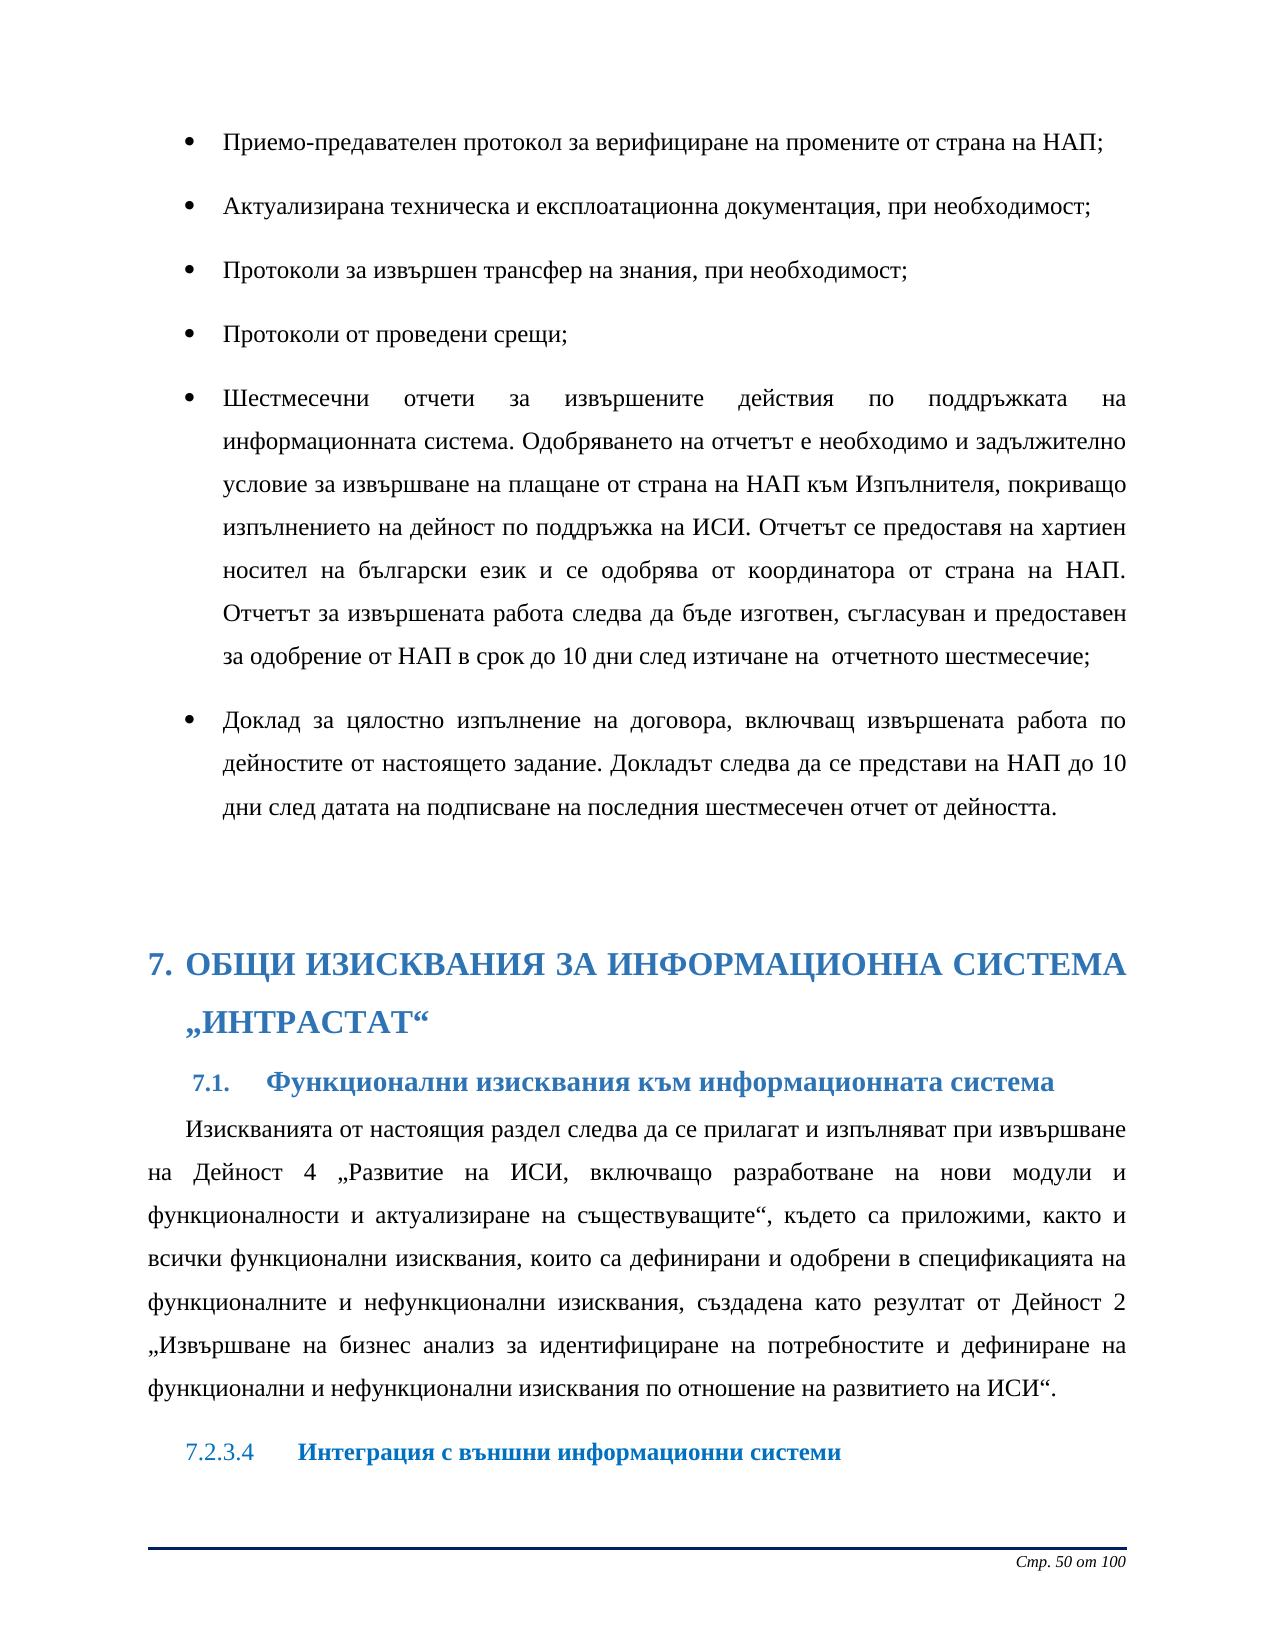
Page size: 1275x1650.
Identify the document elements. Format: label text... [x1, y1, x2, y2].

list Шестмесечни отчети за извършените действия по поддръжката на информационната система. Одобряването на отчетът е необходимо и задължително условие за извършване на плащане от страна на НАП към Изпълнителя, покриващо изпълнението на дейност по поддръжка на ИСИ. Отчетът се предоставя на хартиен носител на български език и се одобрява от координатора от страна на НАП. Отчетът за извършената работа следва да бъде изготвен, съгласуван и предоставен за одобрение от НАП в срок до 10 дни след изтичане на отчетното шестмесечие; [185, 383, 1127, 670]
list Актуализирана техническа и експлоатационна документация, при необходимост; [185, 191, 1127, 219]
subtitle Функционални изисквания към информационната система [192, 1064, 1127, 1097]
list Доклад за цялостно изпълнение на договора, включващ извършената работа по дейностите от настоящето задание. Докладът следва да се представи на НАП до 10 дни след датата на подписване на последния шестмесечен отчет от дейността. [185, 705, 1127, 820]
list Протоколи от проведени срещи; [185, 319, 1127, 347]
list Протоколи за извършен трансфер на знания, при необходимост; [185, 255, 1127, 283]
text Изискванията от настоящия раздел следва да се прилагат и изпълняват при извършване на Дейност 4 „Развитие на ИСИ, включващо разработване на нови модули и функционалности и актуализиране на съществуващите“, където са приложими, както и всички функционални изисквания, които са дефинирани и одобрени в спецификацията на функционалните и нефункционални изисквания, създадена като резултат от Дейност 2 „Извършване на бизнес анализ за идентифициране на потребностите и дефиниране на функционални и нефункционални изисквания по отношение на развитието на ИСИ“. [148, 1114, 1127, 1402]
subtitle ОБЩИ ИЗИСКВАНИЯ ЗА ИНФОРМАЦИОННА СИСТЕМА „ИНТРАСТАТ“ [148, 944, 1127, 1040]
list Приемо-предавателен протокол за верифициране на промените от страна на НАП; [185, 127, 1127, 156]
subtitle Интеграция с външни информационни системи [185, 1437, 1127, 1466]
